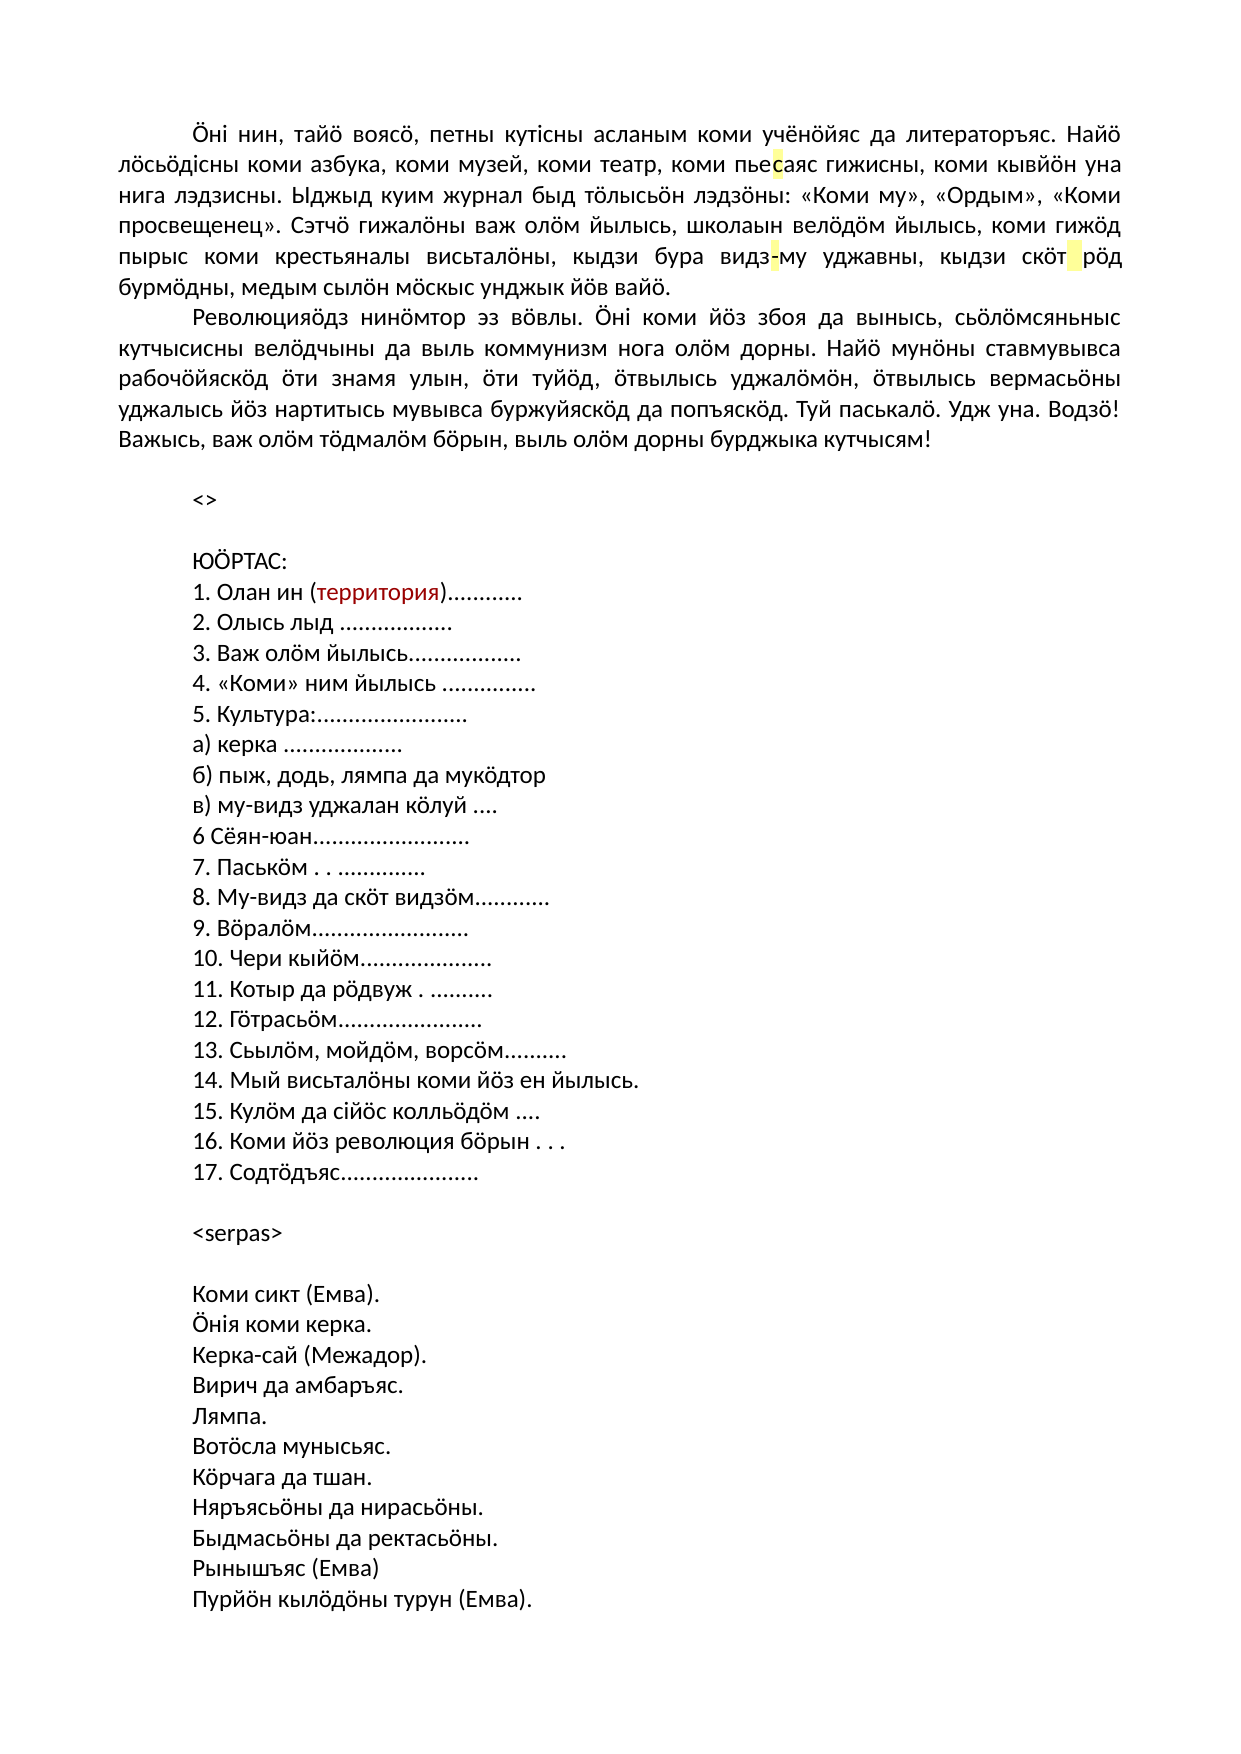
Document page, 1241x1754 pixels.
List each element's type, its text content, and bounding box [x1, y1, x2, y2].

text б) пыж, додь, лямпа да мукӧдтор [118, 759, 1122, 789]
text Революцияӧдз нинӧмтор эз вӧвлы. Ӧні коми йӧз збоя да вынысь, сьӧлӧмсяньныс кутчысисны велӧдчыны да выль коммунизм нога олӧм дорны. Найӧ мунӧны ставмувывса рабочӧйяскӧд ӧти знамя улын, ӧти туйӧд, ӧтвылысь уджалӧмӧн, ӧтвылысь вермасьӧны уджалысь йӧз нартитысь мувывса буржуйяскӧд да попъяскӧд. Туй паськалӧ. Удж уна. Водзӧ! Важысь, важ олӧм тӧдмалӧм бӧрын, выль олӧм дорны бурджыка кутчысям! [118, 301, 1122, 454]
text 6 Сёян-юан......................... [118, 820, 1122, 851]
text 7. Паськӧм . . .............. [118, 851, 1122, 881]
text в) му-видз уджалан кӧлуй .... [118, 789, 1122, 820]
text Ӧні нин, тайӧ воясӧ, петны кутісны асланым коми учёнӧйяс да литераторъяс. Найӧ лӧсьӧдісны коми азбука, коми музей, коми театр, коми пьесаяс гижисны, коми кывйӧн уна нига лэдзисны. Ыджыд куим журнал быд тӧлысьӧн лэдзӧны: «Коми му», «Ордым», «Коми просвещенец». Сэтчӧ гижалӧны важ олӧм йылысь, школаын велӧдӧм йылысь, коми гижӧд пырыс коми крестьяналы висьталӧны, кыдзи бура видз-му уджавны, кыдзи скӧт рӧд бурмӧдны, медым сылӧн мӧскыс унджык йӧв вайӧ. [118, 118, 1122, 301]
text Вирич да амбаръяс. [118, 1369, 1122, 1400]
text 15. Кулӧм да сійӧс колльӧдӧм .... [118, 1095, 1122, 1125]
text Ӧнія коми керка. [118, 1308, 1122, 1339]
text Вотӧсла мунысьяс. [118, 1431, 1122, 1461]
text Керка-сай (Межадор). [118, 1339, 1122, 1369]
text 4. «Коми» ним йылысь ............... [118, 667, 1122, 698]
text Няръясьӧны да нирасьӧны. [118, 1492, 1122, 1522]
text <serpas> [118, 1217, 1122, 1247]
text 11. Котыр да рӧдвуж . .......... [118, 973, 1122, 1003]
text 10. Чери кыйӧм..................... [118, 942, 1122, 973]
text 3. Важ олӧм йылысь.................. [118, 637, 1122, 667]
text а) керка ................... [118, 728, 1122, 759]
text Коми сикт (Емва). [118, 1278, 1122, 1308]
text 14. Мый висьталӧны коми йӧз ен йылысь. [118, 1064, 1122, 1095]
text 17. Содтӧдъяс...................... [118, 1156, 1122, 1186]
text 8. Му-видз да скӧт видзӧм............ [118, 881, 1122, 912]
text 1. Олан ин (территория)............ [118, 576, 1122, 606]
text <> [118, 484, 1122, 515]
text 12. Гӧтрасьӧм....................... [118, 1003, 1122, 1034]
text 13. Сьылӧм, мойдӧм, ворсӧм.......... [118, 1034, 1122, 1064]
text Кӧрчага да тшан. [118, 1461, 1122, 1492]
text Пурйӧн кылӧдӧны турун (Емва). [118, 1583, 1122, 1614]
text Лямпа. [118, 1400, 1122, 1431]
text Быдмасьӧны да ректасьӧны. [118, 1522, 1122, 1553]
text 16. Коми йӧз революция бӧрын . . . [118, 1125, 1122, 1156]
text 9. Вӧралӧм......................... [118, 912, 1122, 942]
text 2. Олысь лыд .................. [118, 606, 1122, 637]
text ЮӦРТАС: [118, 545, 1122, 576]
text 5. Культура:........................ [118, 698, 1122, 728]
text Рынышъяс (Емва) [118, 1553, 1122, 1583]
